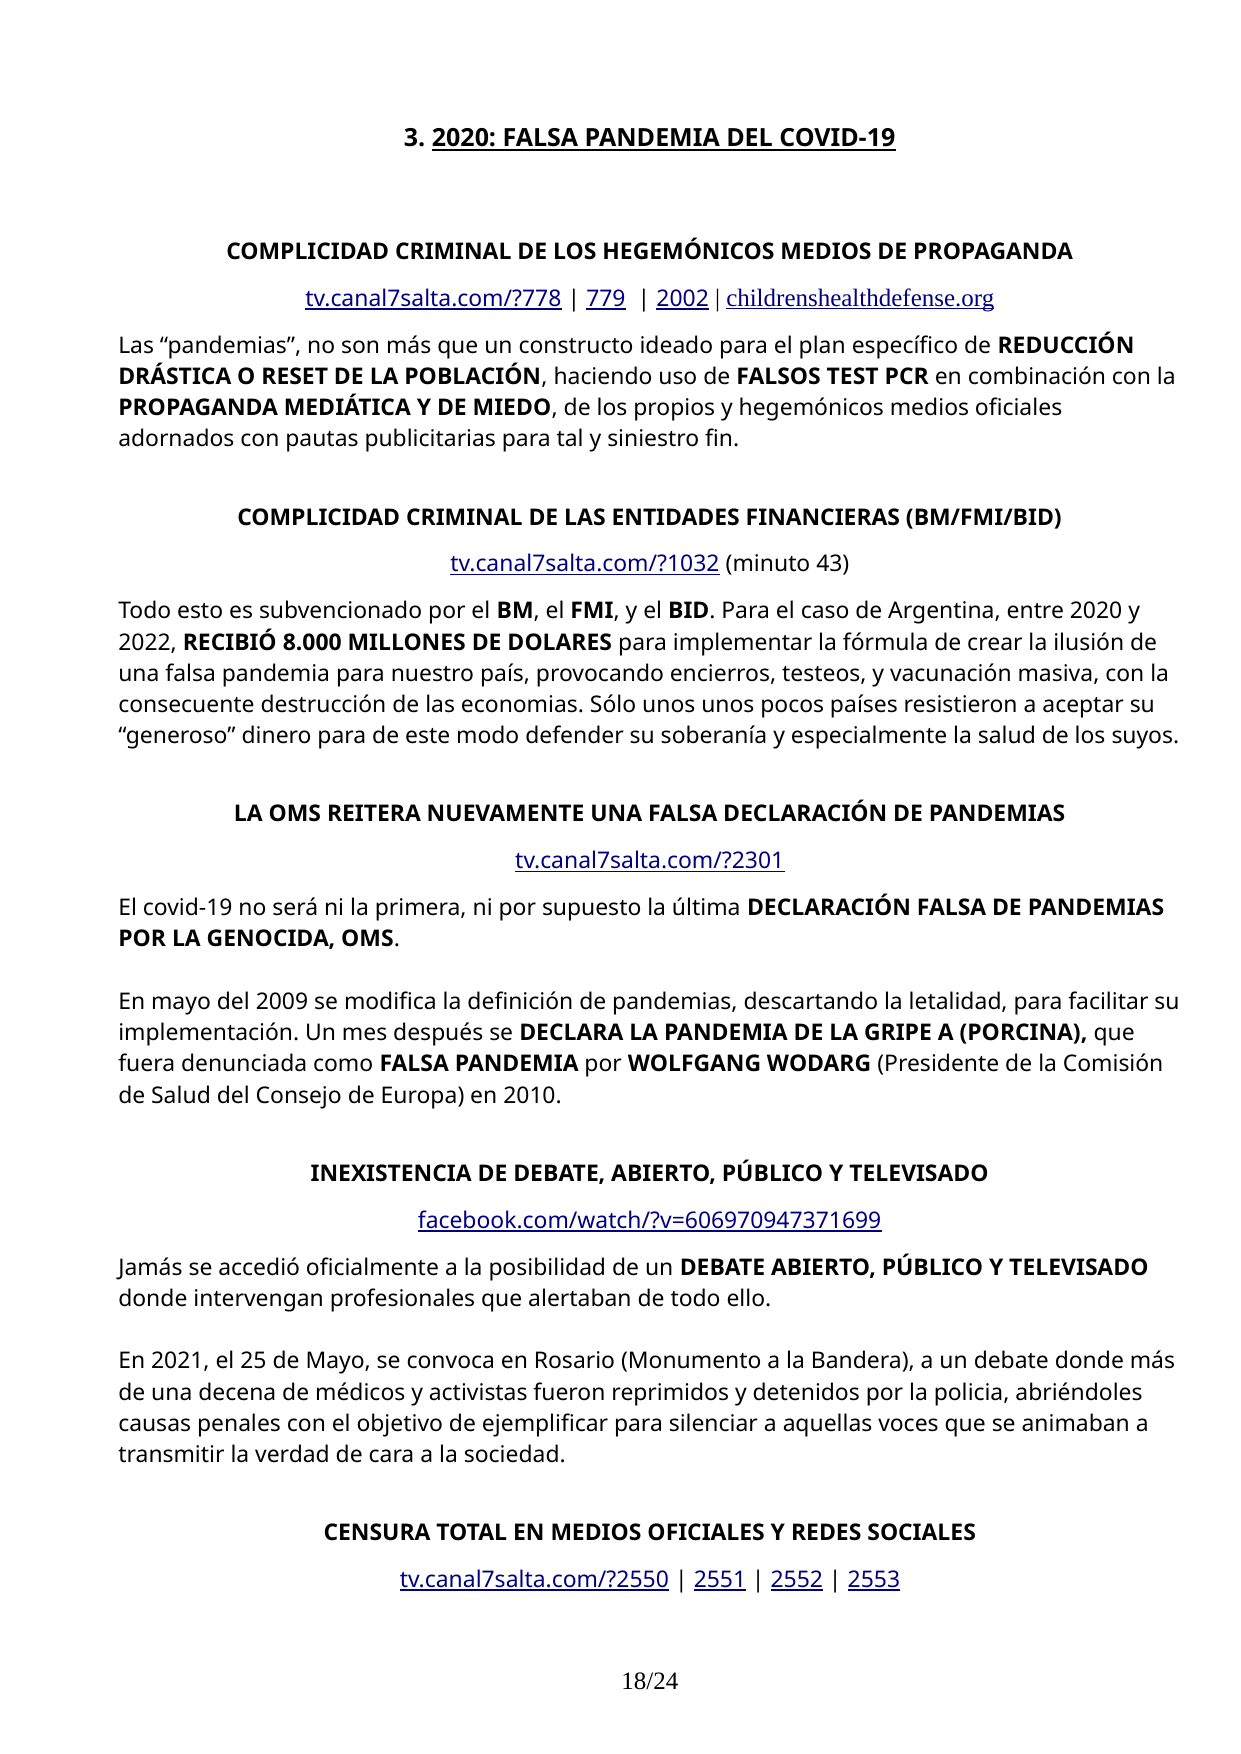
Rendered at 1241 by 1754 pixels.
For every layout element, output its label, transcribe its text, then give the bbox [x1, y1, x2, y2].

text COMPLICIDAD CRIMINAL DE LOS HEGEMÓNICOS MEDIOS DE PROPAGANDA [118, 235, 1181, 266]
text tv.canal7salta.com/?778 | 779 | 2002 | childrenshealthdefense.org [118, 282, 1181, 313]
text COMPLICIDAD CRIMINAL DE LAS ENTIDADES FINANCIERAS (BM/FMI/BID) [118, 500, 1181, 532]
text tv.canal7salta.com/?2550 | 2551 | 2552 | 2553 [118, 1563, 1181, 1594]
text tv.canal7salta.com/?1032 (minuto 43) [118, 547, 1181, 578]
text En mayo del 2009 se modifica la definición de pandemias, descartando la letalidad, para facilitar su implementación. Un mes después se DECLARA LA PANDEMIA DE LA GRIPE A (PORCINA), que fuera denunciada como FALSA PANDEMIA por WOLFGANG WODARG (Presidente de la Comisión de Salud del Consejo de Europa) en 2010. [118, 985, 1181, 1110]
text tv.canal7salta.com/?2301 [118, 844, 1181, 875]
text INEXISTENCIA DE DEBATE, ABIERTO, PÚBLICO Y TELEVISADO [118, 1157, 1181, 1188]
text Las “pandemias”, no son más que un constructo ideado para el plan específico de REDUCCIÓN DRÁSTICA O RESET DE LA POBLACIÓN, haciendo uso de FALSOS TEST PCR en combinación con la PROPAGANDA MEDIÁTICA Y DE MIEDO, de los propios y hegemónicos medios oficiales adornados con pautas publicitarias para tal y siniestro fin. [118, 328, 1181, 453]
text 3. 2020: FALSA PANDEMIA DEL COVID-19 [118, 120, 1181, 154]
text Todo esto es subvencionado por el BM, el FMI, y el BID. Para el caso de Argentina, entre 2020 y 2022, RECIBIÓ 8.000 MILLONES DE DOLARES para implementar la fórmula de crear la ilusión de una falsa pandemia para nuestro país, provocando encierros, testeos, y vacunación masiva, con la consecuente destrucción de las economias. Sólo unos unos pocos países resistieron a aceptar su “generoso” dinero para de este modo defender su soberanía y especialmente la salud de los suyos. [118, 594, 1181, 750]
text CENSURA TOTAL EN MEDIOS OFICIALES Y REDES SOCIALES [118, 1516, 1181, 1547]
text LA OMS REITERA NUEVAMENTE UNA FALSA DECLARACIÓN DE PANDEMIAS [118, 797, 1181, 828]
text facebook.com/watch/?v=606970947371699 [118, 1203, 1181, 1235]
text El covid-19 no será ni la primera, ni por supuesto la última DECLARACIÓN FALSA DE PANDEMIAS POR LA GENOCIDA, OMS. [118, 891, 1181, 953]
text En 2021, el 25 de Mayo, se convoca en Rosario (Monumento a la Bandera), a un debate donde más de una decena de médicos y activistas fueron reprimidos y detenidos por la policia, abriéndoles causas penales con el objetivo de ejemplificar para silenciar a aquellas voces que se animaban a transmitir la verdad de cara a la sociedad. [118, 1344, 1181, 1469]
text Jamás se accedió oficialmente a la posibilidad de un DEBATE ABIERTO, PÚBLICO Y TELEVISADO donde intervengan profesionales que alertaban de todo ello. [118, 1250, 1181, 1313]
